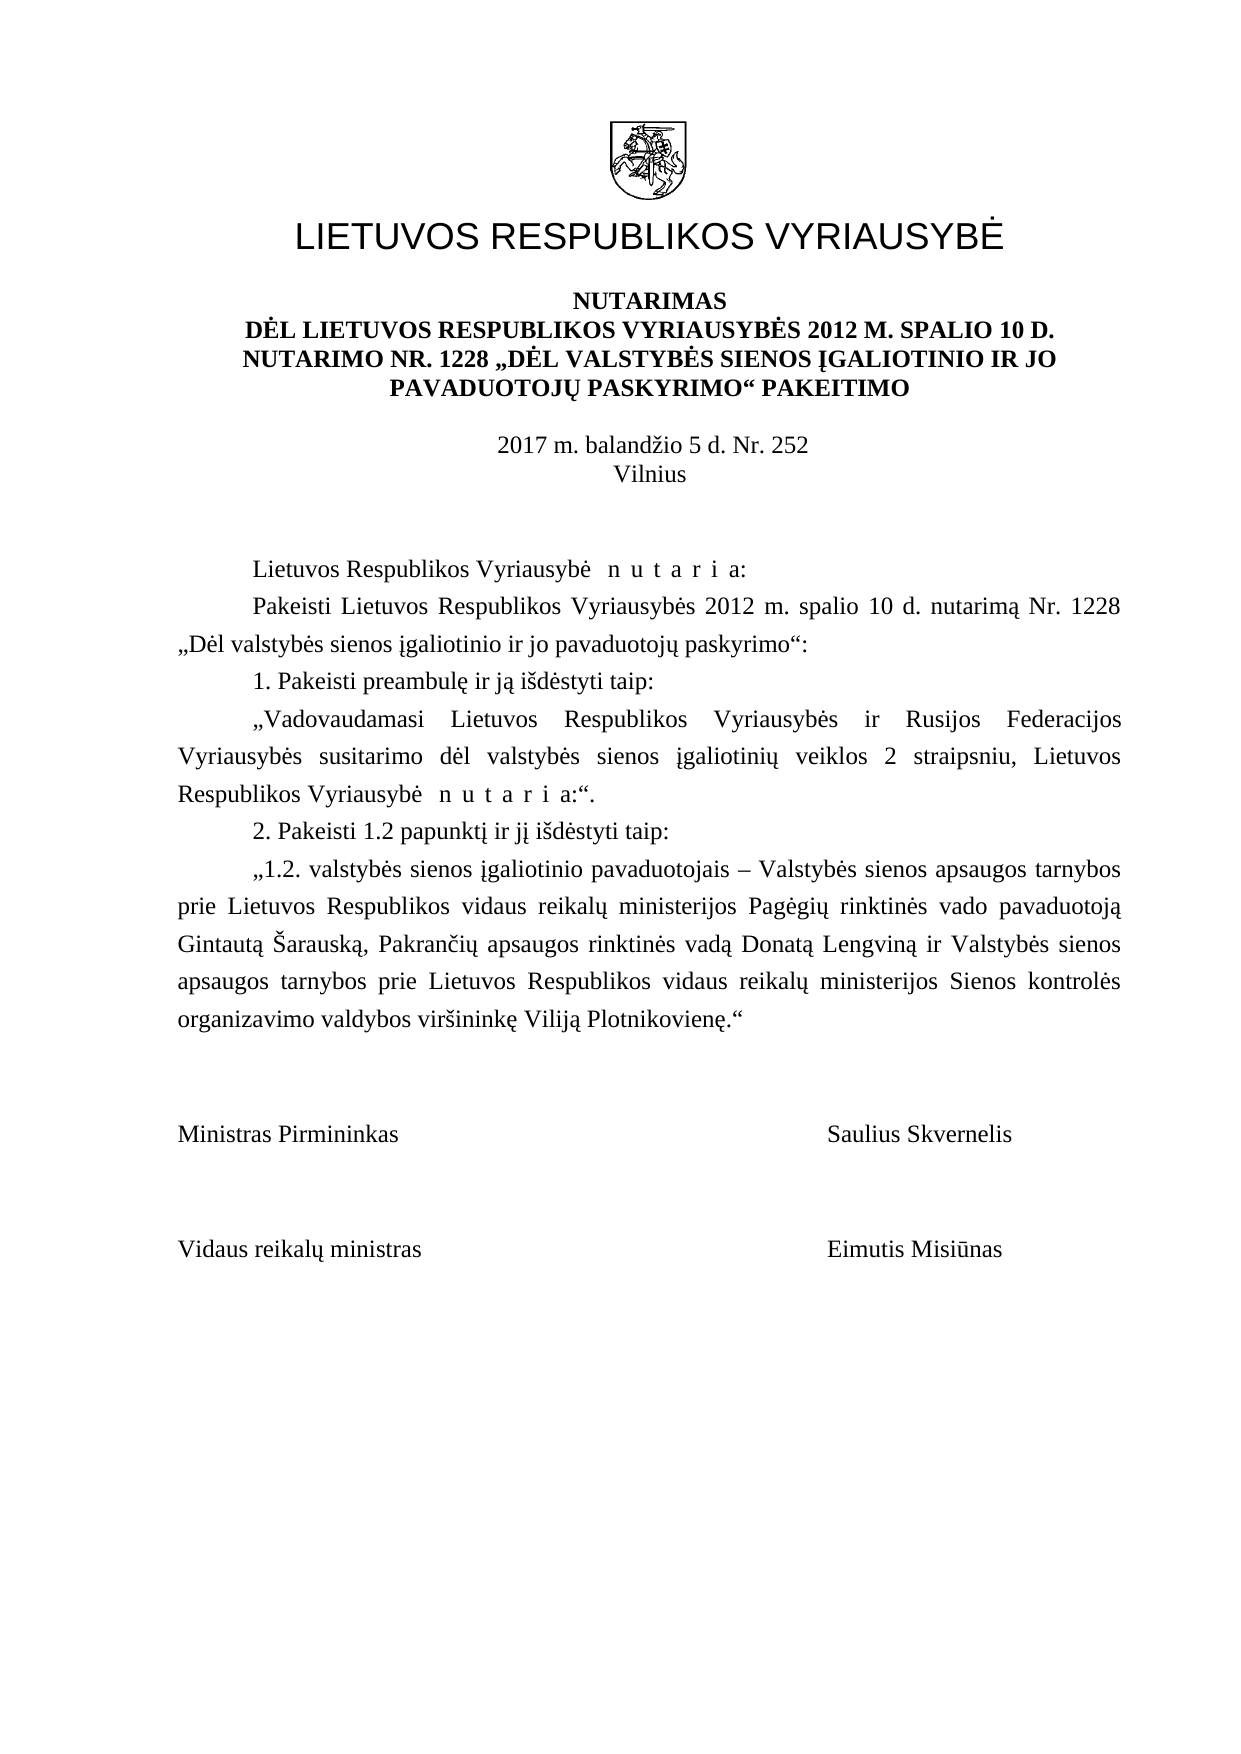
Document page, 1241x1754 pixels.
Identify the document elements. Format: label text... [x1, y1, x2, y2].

text Pakeisti Lietuvos Respublikos Vyriausybės 2012 m. spalio 10 d. nutarimą Nr. 1228 „Dėl valstybės sienos įgaliotinio ir jo pavaduotojų paskyrimo“: [177, 583, 1122, 658]
text Lietuvos Respublikos Vyriausybė [177, 214, 1122, 258]
text „1.2. valstybės sienos įgaliotinio pavaduotojais – Valstybės sienos apsaugos tarnybos prie Lietuvos Respublikos vidaus reikalų ministerijos Pagėgių rinktinės vado pavaduotoją Gintautą Šarauską, Pakrančių apsaugos rinktinės vadą Donatą Lengviną ir Valstybės sienos apsaugos tarnybos prie Lietuvos Respublikos vidaus reikalų ministerijos Sienos kontrolės organizavimo valdybos viršininkę Viliją Plotnikovienę.“ [177, 845, 1122, 1033]
text DĖL LIETUVOS RESPUBLIKOS VYRIAUSYBĖS 2012 M. spalio 10 D. NUTARIMO nR. 1228 „DĖL VALSTYBĖS SIENOS ĮGALIOTINIO IR JO PAVADUOTOJŲ PASKYRIMO“ PAKEITIMO [177, 315, 1122, 401]
text nutarimas [177, 286, 1122, 315]
text 2. Pakeisti 1.2 papunktį ir jį išdėstyti taip: [177, 808, 1122, 845]
text Lietuvos Respublikos Vyriausybė nutaria: [177, 545, 1122, 583]
text Vilnius [177, 459, 1122, 488]
text 1. Pakeisti preambulę ir ją išdėstyti taip: [177, 658, 1122, 695]
text Ministras Pirmininkas Saulius Skvernelis [177, 1119, 1122, 1148]
text „Vadovaudamasi Lietuvos Respublikos Vyriausybės ir Rusijos Federacijos Vyriausybės susitarimo dėl valstybės sienos įgaliotinių veiklos 2 straipsniu, Lietuvos Respublikos Vyriausybė nutaria:“. [177, 695, 1122, 808]
text Vidaus reikalų ministras Eimutis Misiūnas [177, 1234, 1122, 1263]
text 2017 m. balandžio 5 d. Nr. 252 [177, 430, 1122, 459]
